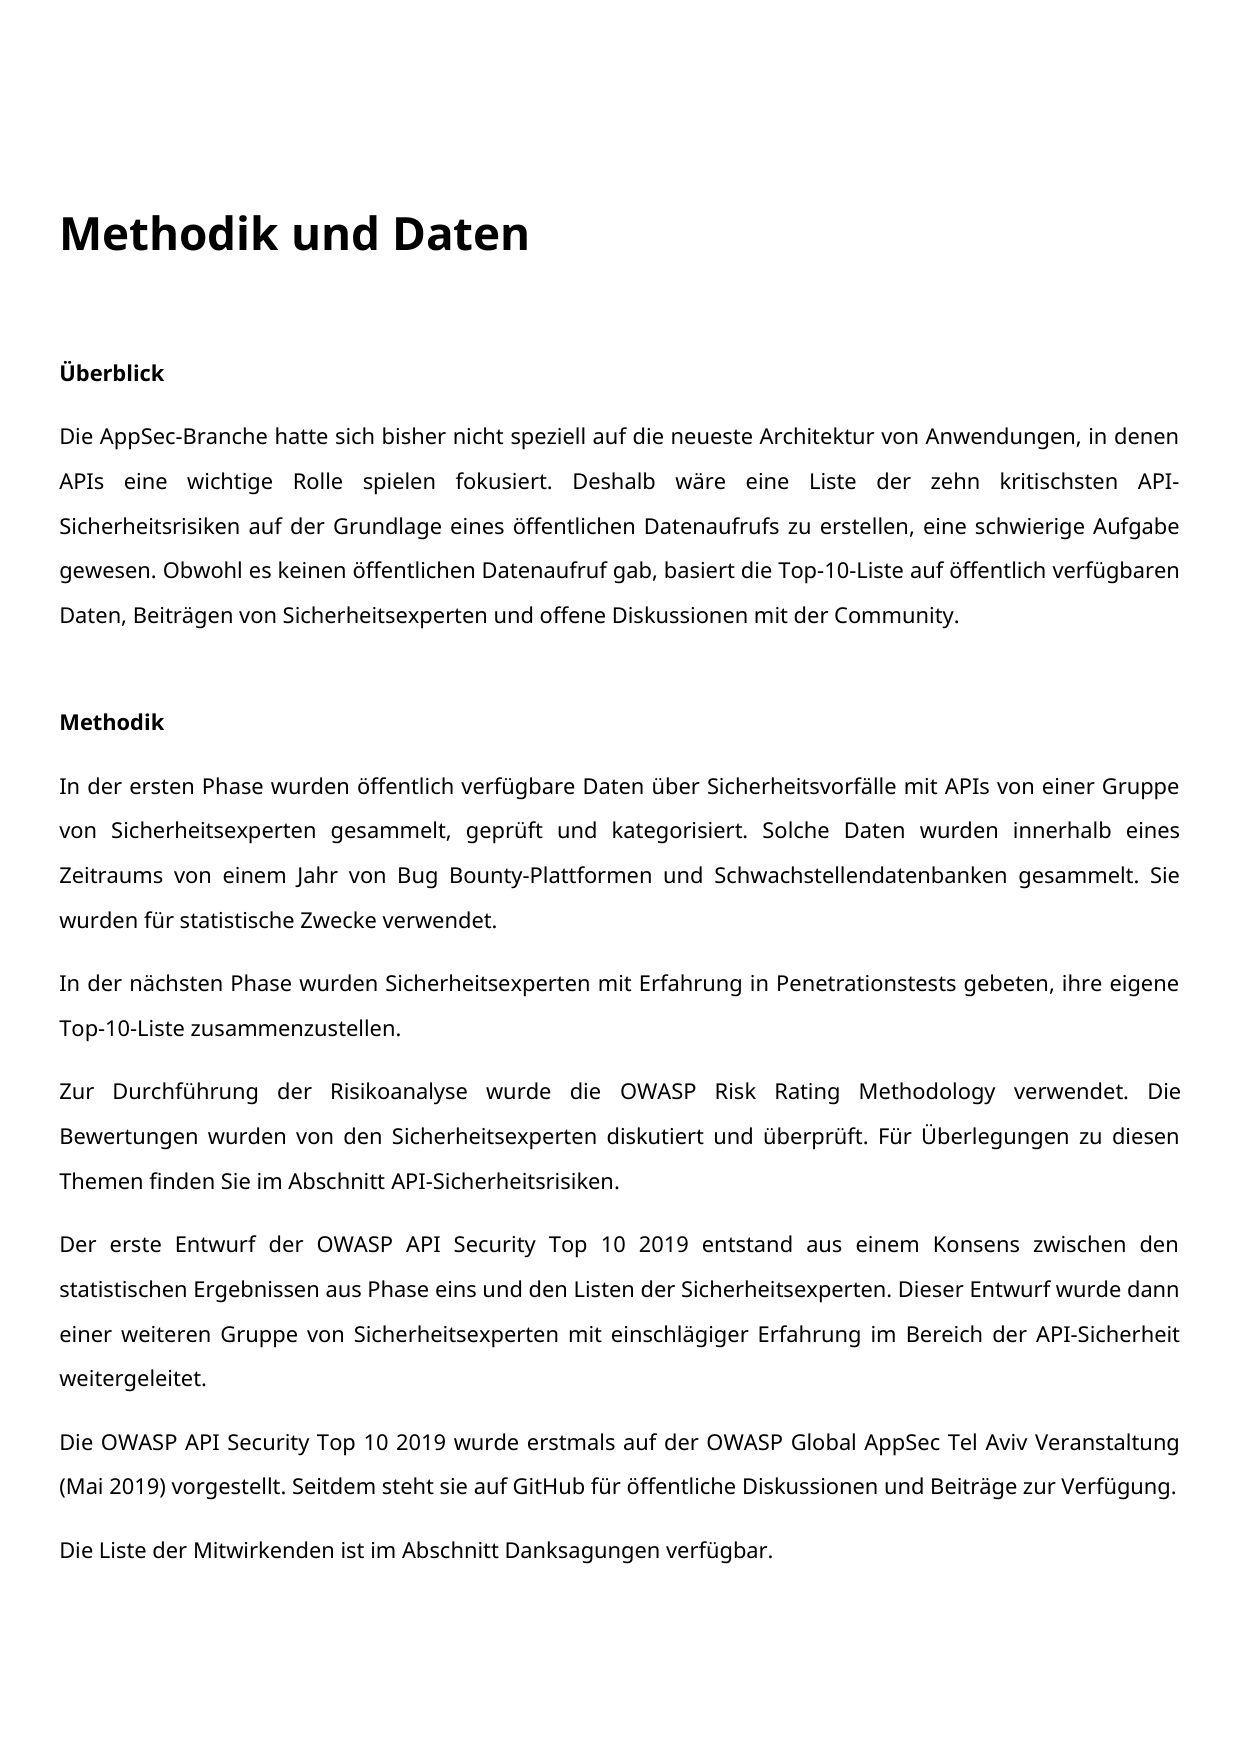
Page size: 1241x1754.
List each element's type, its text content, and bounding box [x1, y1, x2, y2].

text Die OWASP API Security Top 10 2019 wurde erstmals auf der OWASP Global AppSec Tel Aviv Veranstaltung (Mai 2019) vorgestellt. Seitdem steht sie auf GitHub für öffentliche Diskussionen und Beiträge zur Verfügung. [59, 1427, 1181, 1501]
text Zur Durchführung der Risikoanalyse wurde die OWASP Risk Rating Methodology verwendet. Die Bewertungen wurden von den Sicherheitsexperten diskutiert und überprüft. Für Überlegungen zu diesen Themen finden Sie im Abschnitt API-Sicherheitsrisiken. [59, 1076, 1181, 1196]
text Methodik [59, 707, 1181, 737]
text Überblick [59, 358, 1181, 388]
text In der ersten Phase wurden öffentlich verfügbare Daten über Sicherheitsvorfälle mit APIs von einer Gruppe von Sicherheitsexperten gesammelt, geprüft und kategorisiert. Solche Daten wurden innerhalb eines Zeitraums von einem Jahr von Bug Bounty-Plattformen und Schwachstellendatenbanken gesammelt. Sie wurden für statistische Zwecke verwendet. [59, 771, 1181, 934]
subtitle Methodik und Daten [59, 202, 1181, 264]
text Der erste Entwurf der OWASP API Security Top 10 2019 entstand aus einem Konsens zwischen den statistischen Ergebnissen aus Phase eins und den Listen der Sicherheitsexperten. Dieser Entwurf wurde dann einer weiteren Gruppe von Sicherheitsexperten mit einschlägiger Erfahrung im Bereich der API-Sicherheit weitergeleitet. [59, 1229, 1181, 1393]
text Die Liste der Mitwirkenden ist im Abschnitt Danksagungen verfügbar. [59, 1535, 1181, 1564]
text Die AppSec-Branche hatte sich bisher nicht speziell auf die neueste Architektur von Anwendungen, in denen APIs eine wichtige Rolle spielen fokusiert. Deshalb wäre eine Liste der zehn kritischsten API-Sicherheitsrisiken auf der Grundlage eines öffentlichen Datenaufrufs zu erstellen, eine schwierige Aufgabe gewesen. Obwohl es keinen öffentlichen Datenaufruf gab, basiert die Top-10-Liste auf öffentlich verfügbaren Daten, Beiträgen von Sicherheitsexperten und offene Diskussionen mit der Community. [59, 421, 1181, 630]
text In der nächsten Phase wurden Sicherheitsexperten mit Erfahrung in Penetrationstests gebeten, ihre eigene Top-10-Liste zusammenzustellen. [59, 968, 1181, 1043]
